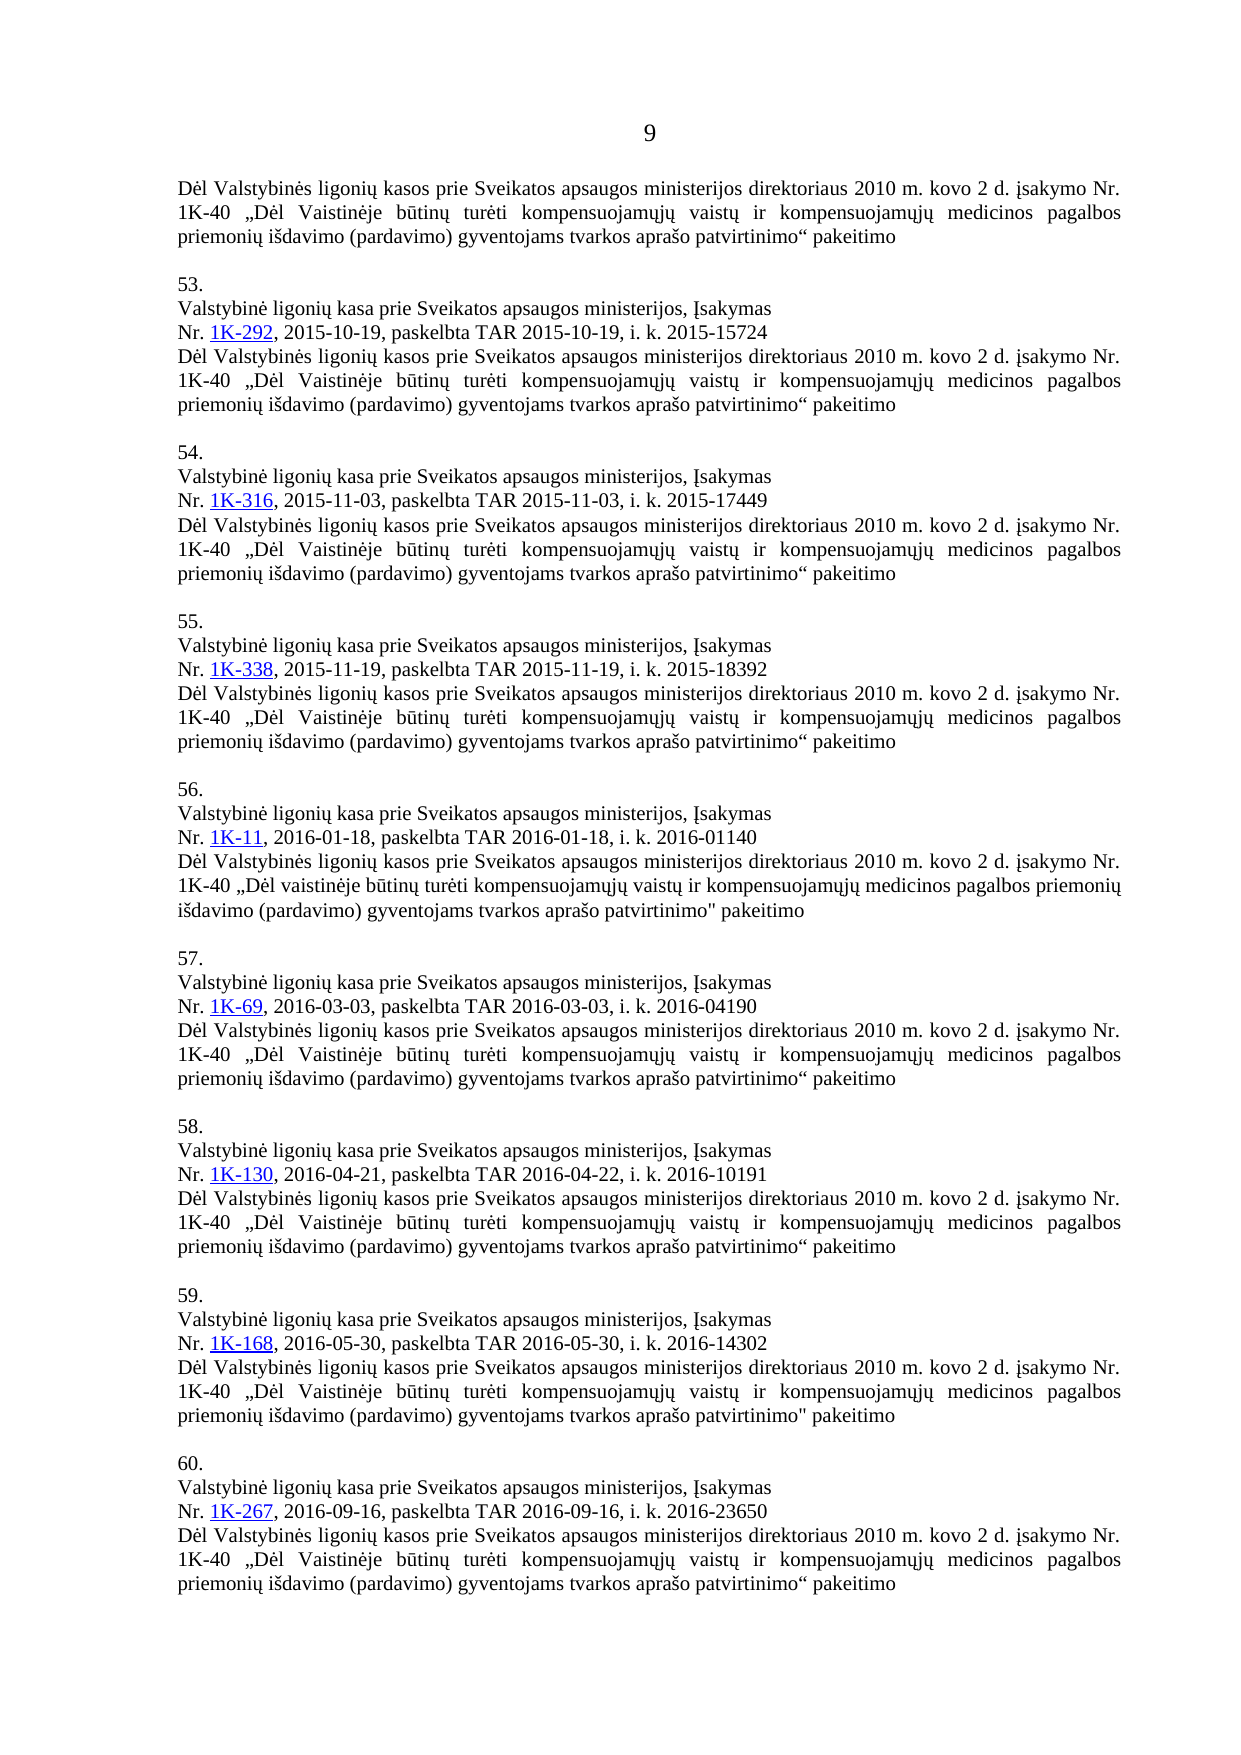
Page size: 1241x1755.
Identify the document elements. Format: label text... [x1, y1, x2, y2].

text Valstybinė ligonių kasa prie Sveikatos apsaugos ministerijos, Įsakymas [177, 633, 1122, 657]
text Dėl Valstybinės ligonių kasos prie Sveikatos apsaugos ministerijos direktoriaus 2010 m. kovo 2 d. įsakymo Nr. 1K-40 „Dėl Vaistinėje būtinų turėti kompensuojamųjų vaistų ir kompensuojamųjų medicinos pagalbos priemonių išdavimo (pardavimo) gyventojams tvarkos aprašo patvirtinimo“ pakeitimo [177, 512, 1122, 585]
text Dėl Valstybinės ligonių kasos prie Sveikatos apsaugos ministerijos direktoriaus 2010 m. kovo 2 d. įsakymo Nr. 1K-40 „Dėl Vaistinėje būtinų turėti kompensuojamųjų vaistų ir kompensuojamųjų medicinos pagalbos priemonių išdavimo (pardavimo) gyventojams tvarkos aprašo patvirtinimo“ pakeitimo [177, 681, 1122, 753]
text Valstybinė ligonių kasa prie Sveikatos apsaugos ministerijos, Įsakymas [177, 464, 1122, 488]
text Dėl Valstybinės ligonių kasos prie Sveikatos apsaugos ministerijos direktoriaus 2010 m. kovo 2 d. įsakymo Nr. 1K-40 „Dėl Vaistinėje būtinų turėti kompensuojamųjų vaistų ir kompensuojamųjų medicinos pagalbos priemonių išdavimo (pardavimo) gyventojams tvarkos aprašo patvirtinimo" pakeitimo [177, 1355, 1122, 1427]
text Valstybinė ligonių kasa prie Sveikatos apsaugos ministerijos, Įsakymas [177, 296, 1122, 320]
text 55. [177, 609, 1122, 633]
text Valstybinė ligonių kasa prie Sveikatos apsaugos ministerijos, Įsakymas [177, 1475, 1122, 1499]
text Nr. 1K-316, 2015-11-03, paskelbta TAR 2015-11-03, i. k. 2015-17449 [177, 488, 1122, 512]
text Dėl Valstybinės ligonių kasos prie Sveikatos apsaugos ministerijos direktoriaus 2010 m. kovo 2 d. įsakymo Nr. 1K-40 „Dėl vaistinėje būtinų turėti kompensuojamųjų vaistų ir kompensuojamųjų medicinos pagalbos priemonių išdavimo (pardavimo) gyventojams tvarkos aprašo patvirtinimo" pakeitimo [177, 849, 1122, 922]
text Valstybinė ligonių kasa prie Sveikatos apsaugos ministerijos, Įsakymas [177, 801, 1122, 825]
text 54. [177, 440, 1122, 464]
text Dėl Valstybinės ligonių kasos prie Sveikatos apsaugos ministerijos direktoriaus 2010 m. kovo 2 d. įsakymo Nr. 1K-40 „Dėl Vaistinėje būtinų turėti kompensuojamųjų vaistų ir kompensuojamųjų medicinos pagalbos priemonių išdavimo (pardavimo) gyventojams tvarkos aprašo patvirtinimo“ pakeitimo [177, 1523, 1122, 1595]
text Dėl Valstybinės ligonių kasos prie Sveikatos apsaugos ministerijos direktoriaus 2010 m. kovo 2 d. įsakymo Nr. 1K-40 „Dėl Vaistinėje būtinų turėti kompensuojamųjų vaistų ir kompensuojamųjų medicinos pagalbos priemonių išdavimo (pardavimo) gyventojams tvarkos aprašo patvirtinimo“ pakeitimo [177, 344, 1122, 416]
text 60. [177, 1451, 1122, 1475]
text Nr. 1K-267, 2016-09-16, paskelbta TAR 2016-09-16, i. k. 2016-23650 [177, 1499, 1122, 1523]
text Dėl Valstybinės ligonių kasos prie Sveikatos apsaugos ministerijos direktoriaus 2010 m. kovo 2 d. įsakymo Nr. 1K-40 „Dėl Vaistinėje būtinų turėti kompensuojamųjų vaistų ir kompensuojamųjų medicinos pagalbos priemonių išdavimo (pardavimo) gyventojams tvarkos aprašo patvirtinimo“ pakeitimo [177, 176, 1122, 248]
text Valstybinė ligonių kasa prie Sveikatos apsaugos ministerijos, Įsakymas [177, 1307, 1122, 1331]
text Nr. 1K-168, 2016-05-30, paskelbta TAR 2016-05-30, i. k. 2016-14302 [177, 1331, 1122, 1355]
text Nr. 1K-292, 2015-10-19, paskelbta TAR 2015-10-19, i. k. 2015-15724 [177, 320, 1122, 344]
text Dėl Valstybinės ligonių kasos prie Sveikatos apsaugos ministerijos direktoriaus 2010 m. kovo 2 d. įsakymo Nr. 1K-40 „Dėl Vaistinėje būtinų turėti kompensuojamųjų vaistų ir kompensuojamųjų medicinos pagalbos priemonių išdavimo (pardavimo) gyventojams tvarkos aprašo patvirtinimo“ pakeitimo [177, 1018, 1122, 1090]
text 59. [177, 1282, 1122, 1307]
text Nr. 1K-130, 2016-04-21, paskelbta TAR 2016-04-22, i. k. 2016-10191 [177, 1162, 1122, 1186]
text Nr. 1K-69, 2016-03-03, paskelbta TAR 2016-03-03, i. k. 2016-04190 [177, 994, 1122, 1018]
text Nr. 1K-338, 2015-11-19, paskelbta TAR 2015-11-19, i. k. 2015-18392 [177, 657, 1122, 681]
text 57. [177, 946, 1122, 970]
text 56. [177, 777, 1122, 801]
text 58. [177, 1114, 1122, 1138]
text Valstybinė ligonių kasa prie Sveikatos apsaugos ministerijos, Įsakymas [177, 1138, 1122, 1162]
text Dėl Valstybinės ligonių kasos prie Sveikatos apsaugos ministerijos direktoriaus 2010 m. kovo 2 d. įsakymo Nr. 1K-40 „Dėl Vaistinėje būtinų turėti kompensuojamųjų vaistų ir kompensuojamųjų medicinos pagalbos priemonių išdavimo (pardavimo) gyventojams tvarkos aprašo patvirtinimo“ pakeitimo [177, 1186, 1122, 1258]
text Valstybinė ligonių kasa prie Sveikatos apsaugos ministerijos, Įsakymas [177, 970, 1122, 994]
text Nr. 1K-11, 2016-01-18, paskelbta TAR 2016-01-18, i. k. 2016-01140 [177, 825, 1122, 849]
text 53. [177, 272, 1122, 296]
